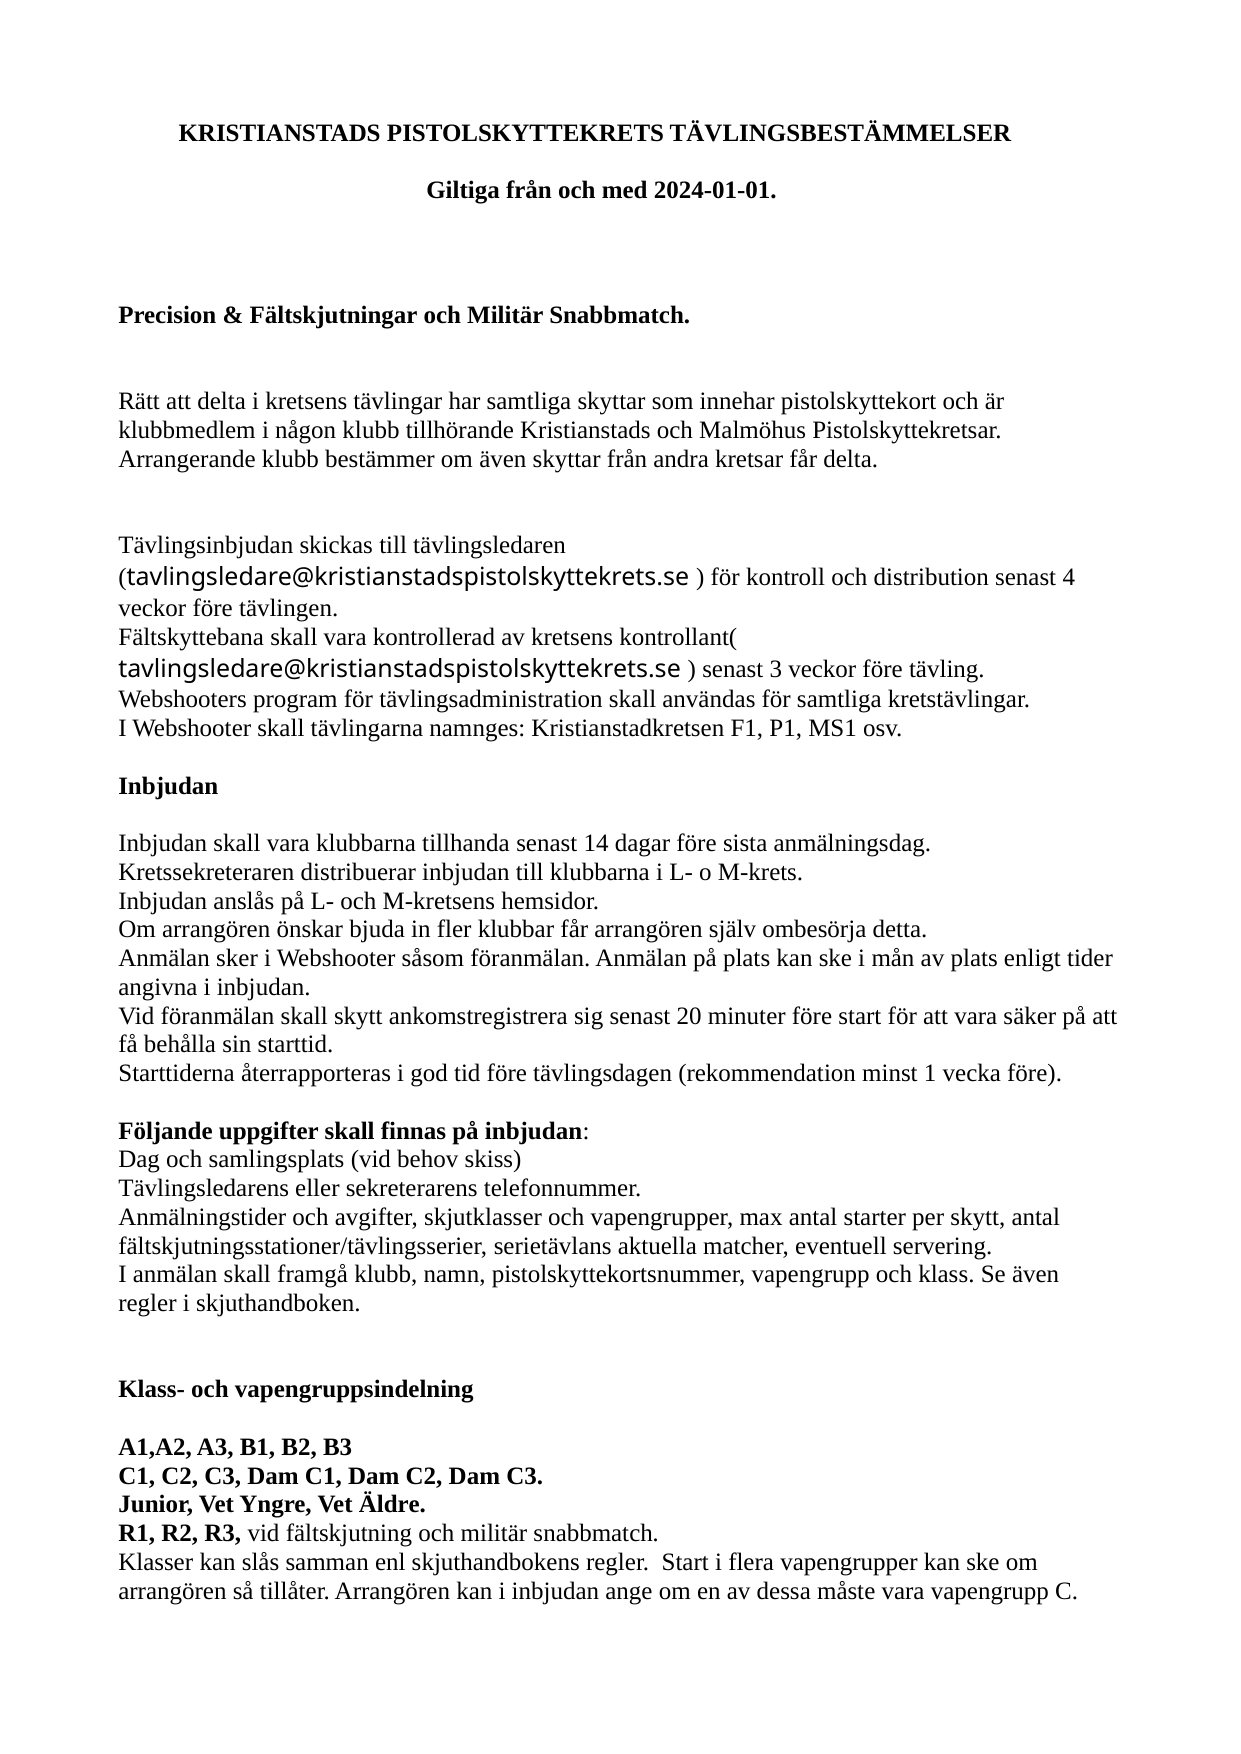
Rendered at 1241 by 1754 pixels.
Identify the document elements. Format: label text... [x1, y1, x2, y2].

text Inbjudan skall vara klubbarna tillhanda senast 14 dagar före sista anmälningsdag. [118, 828, 1122, 857]
text Fältskyttebana skall vara kontrollerad av kretsens kontrollant( tavlingsledare@kristianstadspistolskyttekrets.se ) senast 3 veckor före tävling. [118, 622, 1122, 684]
text Vid föranmälan skall skytt ankomstregistrera sig senast 20 minuter före start för att vara säker på att få behålla sin starttid. [118, 1001, 1122, 1058]
text A1,A2, A3, B1, B2, B3 [118, 1432, 1122, 1461]
text Rätt att delta i kretsens tävlingar har samtliga skyttar som innehar pistolskyttekort och är klubbmedlem i någon klubb tillhörande Kristianstads och Malmöhus Pistolskyttekretsar. [118, 386, 1122, 444]
text Inbjudan [118, 771, 1122, 799]
text Anmälningstider och avgifter, skjutklasser och vapengrupper, max antal starter per skytt, antal fältskjutningsstationer/tävlingsserier, serietävlans aktuella matcher, eventuell servering. [118, 1202, 1122, 1259]
text Kretssekreteraren distribuerar inbjudan till klubbarna i L- o M-krets. [118, 857, 1122, 886]
text I anmälan skall framgå klubb, namn, pistolskyttekortsnummer, vapengrupp och klass. Se även regler i skjuthandboken. [118, 1259, 1084, 1317]
text R1, R2, R3, vid fältskjutning och militär snabbmatch. [118, 1518, 1122, 1547]
text Anmälan sker i Webshooter såsom föranmälan. Anmälan på plats kan ske i mån av plats enligt tider angivna i inbjudan. [118, 943, 1122, 1001]
text Klasser kan slås samman enl skjuthandbokens regler. Start i flera vapengrupper kan ske om arrangören så tillåter. Arrangören kan i inbjudan ange om en av dessa måste vara vapengrupp C. [118, 1547, 1084, 1604]
text Starttiderna återrapporteras i god tid före tävlingsdagen (rekommendation minst 1 vecka före). [118, 1058, 1122, 1087]
text C1, C2, C3, Dam C1, Dam C2, Dam C3. [118, 1461, 1122, 1489]
text Tävlingsinbjudan skickas till tävlingsledaren (tavlingsledare@kristianstadspistolskyttekrets.se ) för kontroll och distribution senast 4 veckor före tävlingen. [118, 530, 1122, 622]
text KRISTIANSTADS PISTOLSKYTTEKRETS TÄVLINGSBESTÄMMELSER [118, 118, 1084, 147]
text Dag och samlingsplats (vid behov skiss) [118, 1144, 1122, 1173]
text Följande uppgifter skall finnas på inbjudan: [118, 1116, 1122, 1144]
subtitle Precision & Fältskjutningar och Militär Snabbmatch. [118, 300, 1084, 329]
text Inbjudan anslås på L- och M-kretsens hemsidor. [118, 886, 1122, 914]
text Arrangerande klubb bestämmer om även skyttar från andra kretsar får delta. [118, 444, 1122, 473]
text Om arrangören önskar bjuda in fler klubbar får arrangören själv ombesörja detta. [118, 914, 1122, 943]
text I Webshooter skall tävlingarna namnges: Kristianstadkretsen F1, P1, MS1 osv. [118, 713, 1084, 742]
text Webshooters program för tävlingsadministration skall användas för samtliga kretstävlingar. [118, 684, 1084, 713]
text Tävlingsledarens eller sekreterarens telefonnummer. [118, 1173, 1122, 1202]
text Junior, Vet Yngre, Vet Äldre. [118, 1489, 1122, 1518]
text Klass- och vapengruppsindelning [118, 1374, 1122, 1403]
text Giltiga från och med 2024-01-01. [118, 176, 1084, 204]
